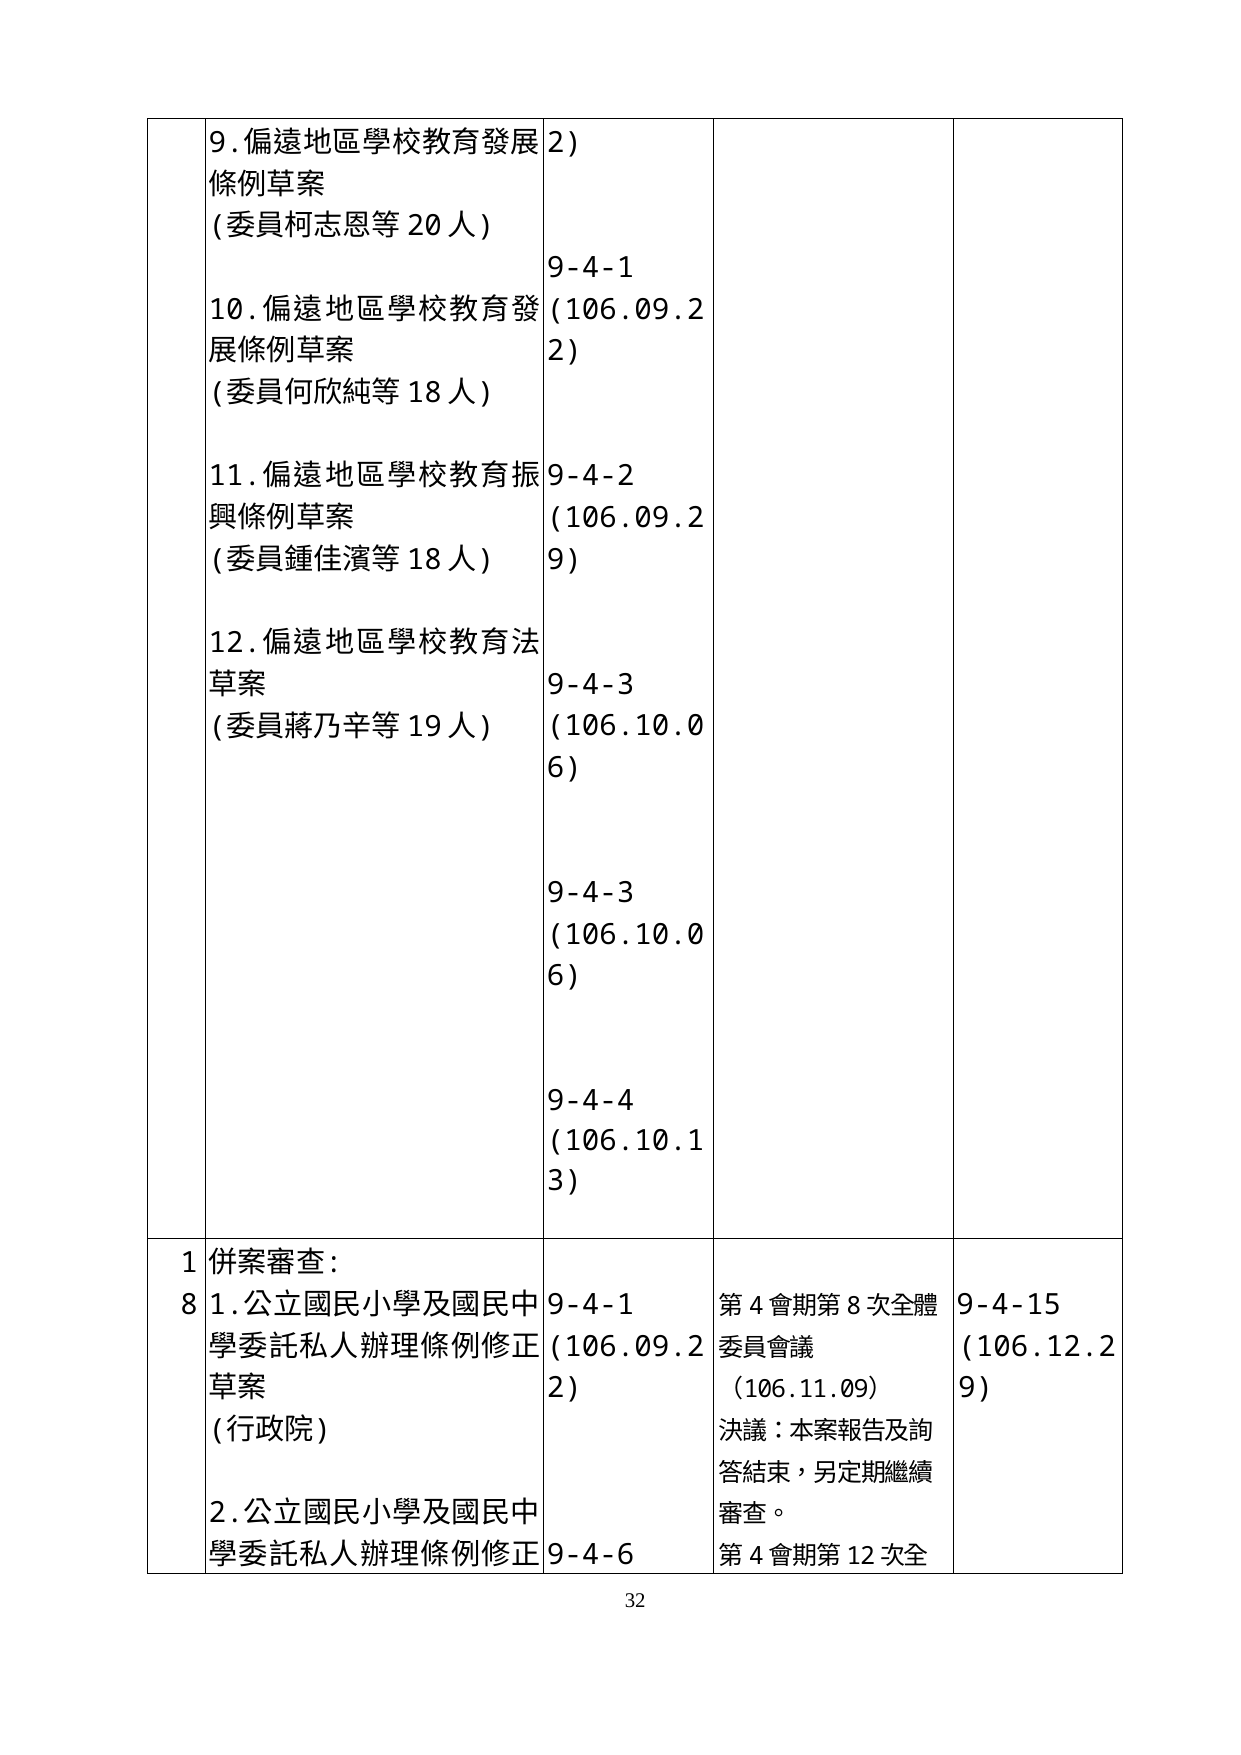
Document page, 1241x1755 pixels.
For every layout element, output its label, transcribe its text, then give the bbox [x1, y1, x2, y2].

table_cell 9.偏遠地區學校教育發展條例草案 (委員柯志恩等20人) 10.偏遠地區學校教育發展條例草案 (委員何欣純等18人) 11.偏遠地區學校教育振興條例草案 (委員鍾佳濱等18人) 12.偏遠地區學校教育法草案 (委員蔣乃辛等19人) [206, 119, 543, 1238]
table_cell 2) 9-4-1 (106.09.22) 9-4-2 (106.09.29) 9-4-3 (106.10.06) 9-4-3 (106.10.06) 9-4-4 (106.10.13) [544, 119, 713, 1238]
table_cell [148, 119, 205, 1238]
table_cell 9-4-15 (106.12.29) [954, 1239, 1122, 1573]
table_cell [148, 1239, 205, 1573]
table_cell 9-4-1 (106.09.22) 9-4-6 [544, 1239, 713, 1573]
table_cell [714, 119, 953, 1238]
table_cell [954, 119, 1122, 1238]
table_cell 第4會期第8次全體委員會議（106.11.09） 決議：本案報告及詢答結束，另定期繼續審查。 第4會期第12次全 [714, 1239, 953, 1573]
table_cell 併案審查: 1.公立國民小學及國民中學委託私人辦理條例修正草案 (行政院) 2.公立國民小學及國民中學委託私人辦理條例修正 [206, 1239, 543, 1573]
